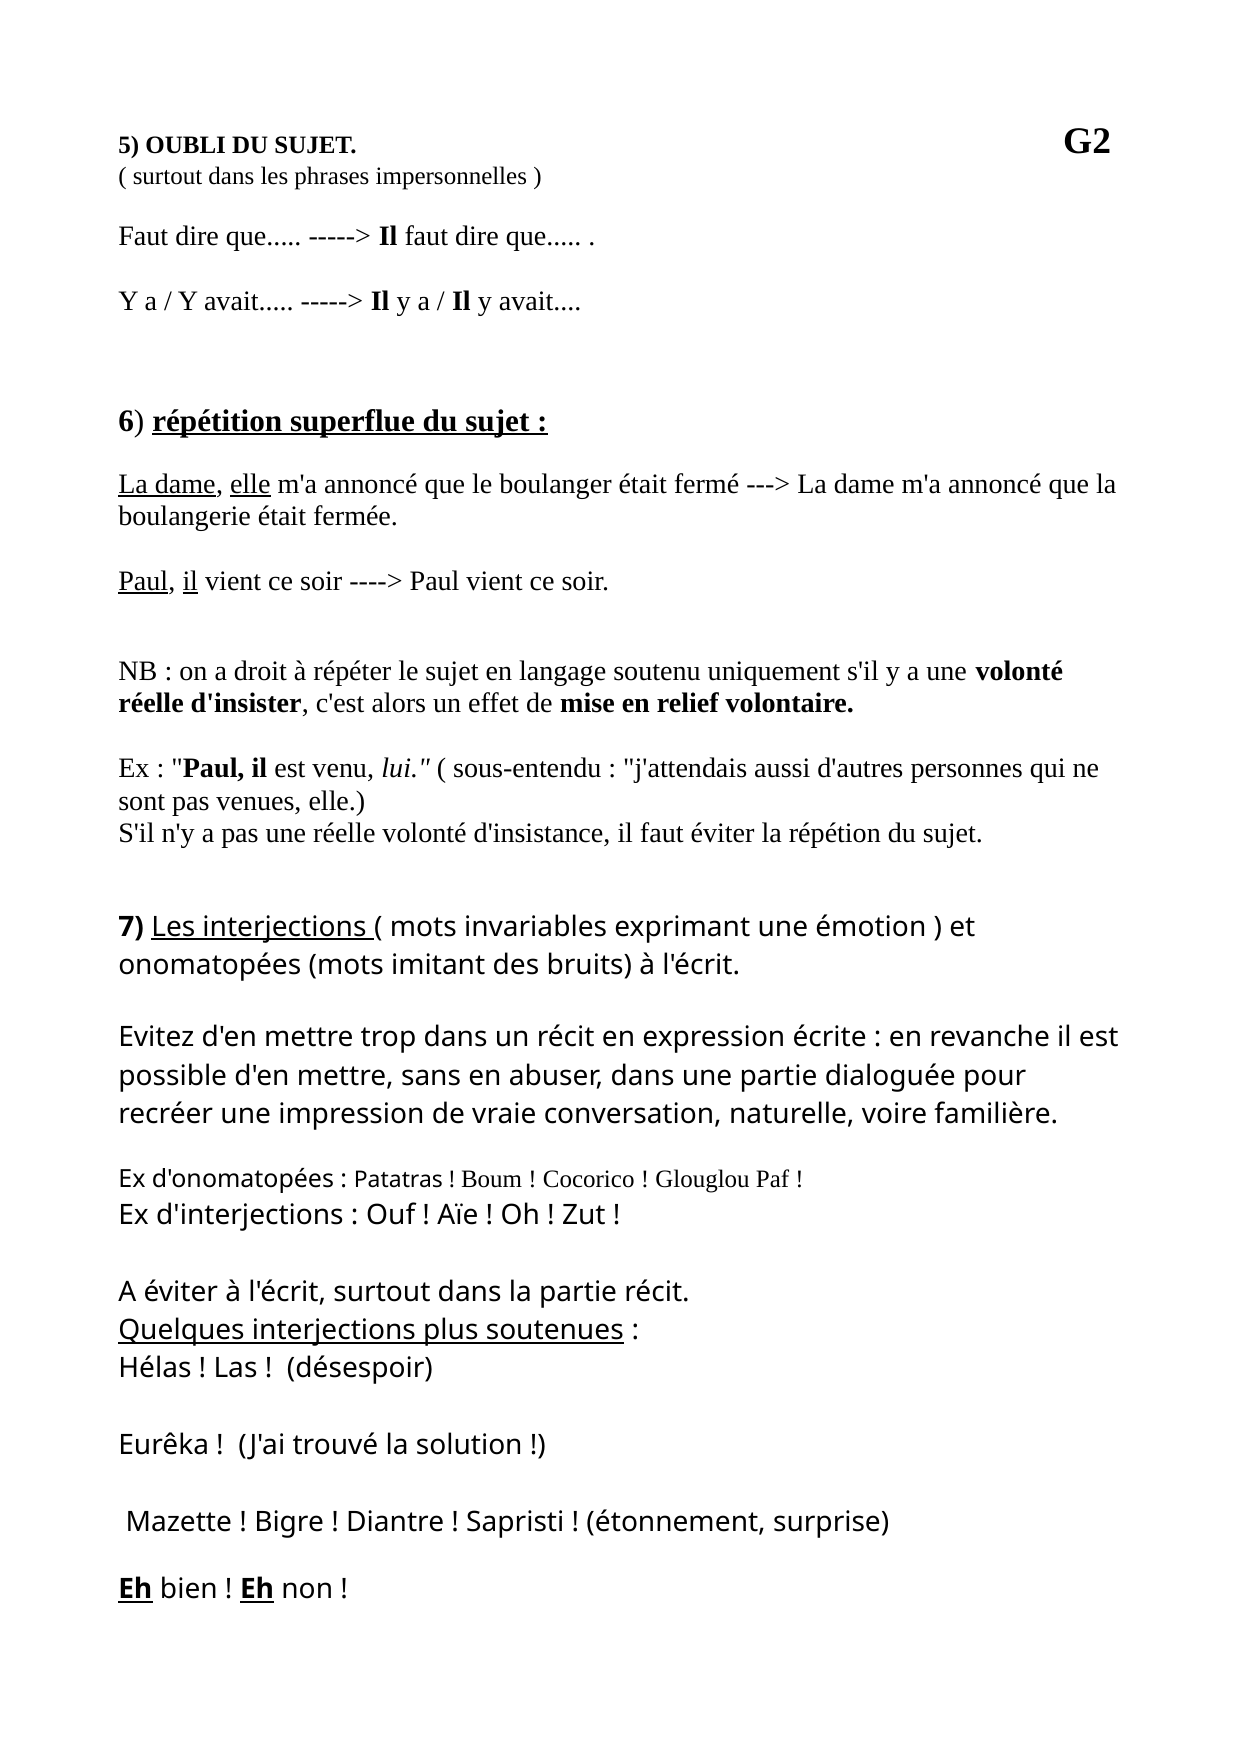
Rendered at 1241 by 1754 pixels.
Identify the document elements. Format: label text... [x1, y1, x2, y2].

text La dame, elle m'a annoncé que le boulanger était fermé ---> La dame m'a annoncé que la boulangerie était fermée. Paul, il vient ce soir ----> Paul vient ce soir. NB : on a droit à répéter le sujet en langage soutenu uniquement s'il y a une volonté réelle d'insister, c'est alors un effet de mise en relief volontaire. Ex : "Paul, il est venu, lui." ( sous-entendu : "j'attendais aussi d'autres personnes qui ne sont pas venues, elle.) [118, 438, 1122, 816]
text S'il n'y a pas une réelle volonté d'insistance, il faut éviter la répétion du sujet. [118, 816, 1122, 848]
text Ex d'onomatopées : Patatras ! Boum ! Cocorico ! Glouglou Paf ! Ex d'interjections : Ouf ! Aïe ! Oh ! Zut ! A éviter à l'écrit, surtout dans la partie récit. Quelques interjections plus soutenues : Hélas ! Las ! (désespoir) Eurêka ! (J'ai trouvé la solution !) Mazette ! Bigre ! Diantre ! Sapristi ! (étonnement, surprise) [118, 1160, 1122, 1539]
text ( surtout dans les phrases impersonnelles ) Faut dire que..... -----> Il faut dire que..... . Y a / Y avait..... -----> Il y a / Il y avait.... [118, 161, 1122, 316]
text 5) OUBLI DU SUJET. G2 [118, 118, 1122, 161]
text 7) Les interjections ( mots invariables exprimant une émotion ) et onomatopées (mots imitant des bruits) à l'écrit. Evitez d'en mettre trop dans un récit en expression écrite : en revanche il est possible d'en mettre, sans en abuser, dans une partie dialoguée pour recréer une impression de vraie conversation, naturelle, voire familière. [118, 906, 1122, 1160]
text Eh bien ! Eh non ! [118, 1568, 1122, 1606]
text 6) répétition superflue du sujet : [118, 402, 1122, 438]
